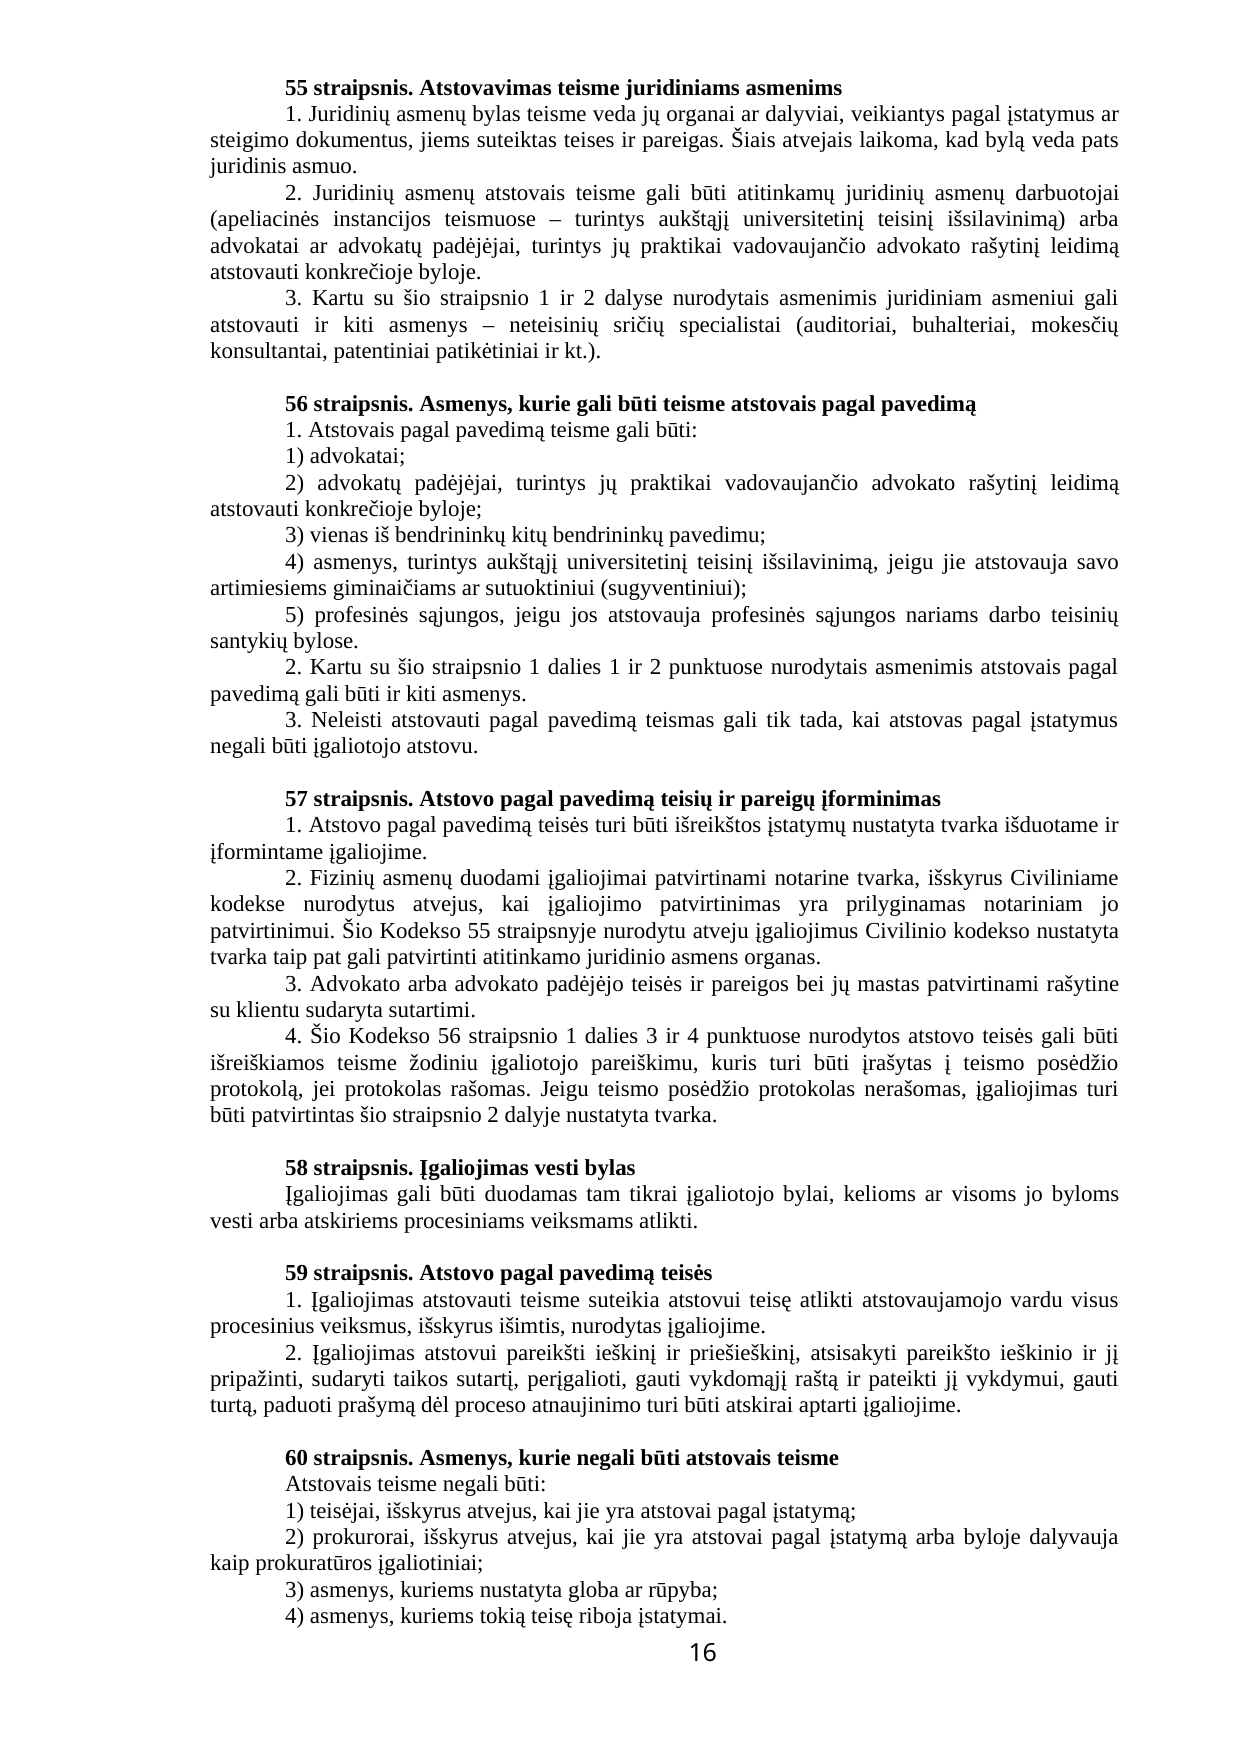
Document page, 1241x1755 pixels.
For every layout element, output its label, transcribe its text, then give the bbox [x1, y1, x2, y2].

text Atstovais teisme negali būti: [210, 1470, 1120, 1497]
text 1) advokatai; [210, 442, 1120, 469]
text 1. Įgaliojimas atstovauti teisme suteikia atstovui teisę atlikti atstovaujamojo vardu visus procesinius veiksmus, išskyrus išimtis, nurodytas įgaliojime. [210, 1286, 1120, 1338]
text 4) asmenys, turintys aukštąjį universitetinį teisinį išsilavinimą, jeigu jie atstovauja savo artimiesiems giminaičiams ar sutuoktiniui (sugyventiniui); [210, 548, 1120, 601]
text 2. Kartu su šio straipsnio 1 dalies 1 ir 2 punktuose nurodytais asmenimis atstovais pagal pavedimą gali būti ir kiti asmenys. [210, 653, 1120, 706]
text 5) profesinės sąjungos, jeigu jos atstovauja profesinės sąjungos nariams darbo teisinių santykių bylose. [210, 601, 1120, 653]
text 55 straipsnis. Atstovavimas teisme juridiniams asmenims [210, 73, 1120, 100]
text 60 straipsnis. Asmenys, kurie negali būti atstovais teisme [210, 1444, 1120, 1470]
text 2. Juridinių asmenų atstovais teisme gali būti atitinkamų juridinių asmenų darbuotojai (apeliacinės instancijos teismuose – turintys aukštąjį universitetinį teisinį išsilavinimą) arba advokatai ar advokatų padėjėjai, turintys jų praktikai vadovaujančio advokato rašytinį leidimą atstovauti konkrečioje byloje. [210, 179, 1120, 284]
text 3) asmenys, kuriems nustatyta globa ar rūpyba; [210, 1576, 1120, 1602]
text 3. Advokato arba advokato padėjėjo teisės ir pareigos bei jų mastas patvirtinami rašytine su klientu sudaryta sutartimi. [210, 969, 1120, 1022]
text 3. Kartu su šio straipsnio 1 ir 2 dalyse nurodytais asmenimis juridiniam asmeniui gali atstovauti ir kiti asmenys – neteisinių sričių specialistai (auditoriai, buhalteriai, mokesčių konsultantai, patentiniai patikėtiniai ir kt.). [210, 284, 1120, 363]
text 4) asmenys, kuriems tokią teisę riboja įstatymai. [210, 1602, 1120, 1628]
text 2) advokatų padėjėjai, turintys jų praktikai vadovaujančio advokato rašytinį leidimą atstovauti konkrečioje byloje; [210, 469, 1120, 522]
text 1) teisėjai, išskyrus atvejus, kai jie yra atstovai pagal įstatymą; [210, 1497, 1120, 1523]
text 3) vienas iš bendrininkų kitų bendrininkų pavedimu; [210, 522, 1120, 548]
text Įgaliojimas gali būti duodamas tam tikrai įgaliotojo bylai, kelioms ar visoms jo byloms vesti arba atskiriems procesiniams veiksmams atlikti. [210, 1180, 1120, 1233]
text 2) prokurorai, išskyrus atvejus, kai jie yra atstovai pagal įstatymą arba byloje dalyvauja kaip prokuratūros įgaliotiniai; [210, 1523, 1120, 1576]
text 57 straipsnis. Atstovo pagal pavedimą teisių ir pareigų įforminimas [210, 785, 1120, 811]
text 59 straipsnis. Atstovo pagal pavedimą teisės [210, 1259, 1120, 1286]
text 56 straipsnis. Asmenys, kurie gali būti teisme atstovais pagal pavedimą [210, 390, 1120, 416]
text 3. Neleisti atstovauti pagal pavedimą teismas gali tik tada, kai atstovas pagal įstatymus negali būti įgaliotojo atstovu. [210, 706, 1120, 759]
text 2. Įgaliojimas atstovui pareikšti ieškinį ir priešieškinį, atsisakyti pareikšto ieškinio ir jį pripažinti, sudaryti taikos sutartį, perįgalioti, gauti vykdomąjį raštą ir pateikti jį vykdymui, gauti turtą, paduoti prašymą dėl proceso atnaujinimo turi būti atskirai aptarti įgaliojime. [210, 1338, 1120, 1418]
text 1. Atstovais pagal pavedimą teisme gali būti: [210, 416, 1120, 442]
text 1. Juridinių asmenų bylas teisme veda jų organai ar dalyviai, veikiantys pagal įstatymus ar steigimo dokumentus, jiems suteiktas teises ir pareigas. Šiais atvejais laikoma, kad bylą veda pats juridinis asmuo. [210, 100, 1120, 179]
text 58 straipsnis. Įgaliojimas vesti bylas [210, 1154, 1120, 1180]
text 2. Fizinių asmenų duodami įgaliojimai patvirtinami notarine tvarka, išskyrus Civiliniame kodekse nurodytus atvejus, kai įgaliojimo patvirtinimas yra prilyginamas notariniam jo patvirtinimui. Šio Kodekso 55 straipsnyje nurodytu atveju įgaliojimus Civilinio kodekso nustatyta tvarka taip pat gali patvirtinti atitinkamo juridinio asmens organas. [210, 864, 1120, 969]
text 4. Šio Kodekso 56 straipsnio 1 dalies 3 ir 4 punktuose nurodytos atstovo teisės gali būti išreiškiamos teisme žodiniu įgaliotojo pareiškimu, kuris turi būti įrašytas į teismo posėdžio protokolą, jei protokolas rašomas. Jeigu teismo posėdžio protokolas nerašomas, įgaliojimas turi būti patvirtintas šio straipsnio 2 dalyje nustatyta tvarka. [210, 1022, 1120, 1128]
text 1. Atstovo pagal pavedimą teisės turi būti išreikštos įstatymų nustatyta tvarka išduotame ir įformintame įgaliojime. [210, 811, 1120, 864]
